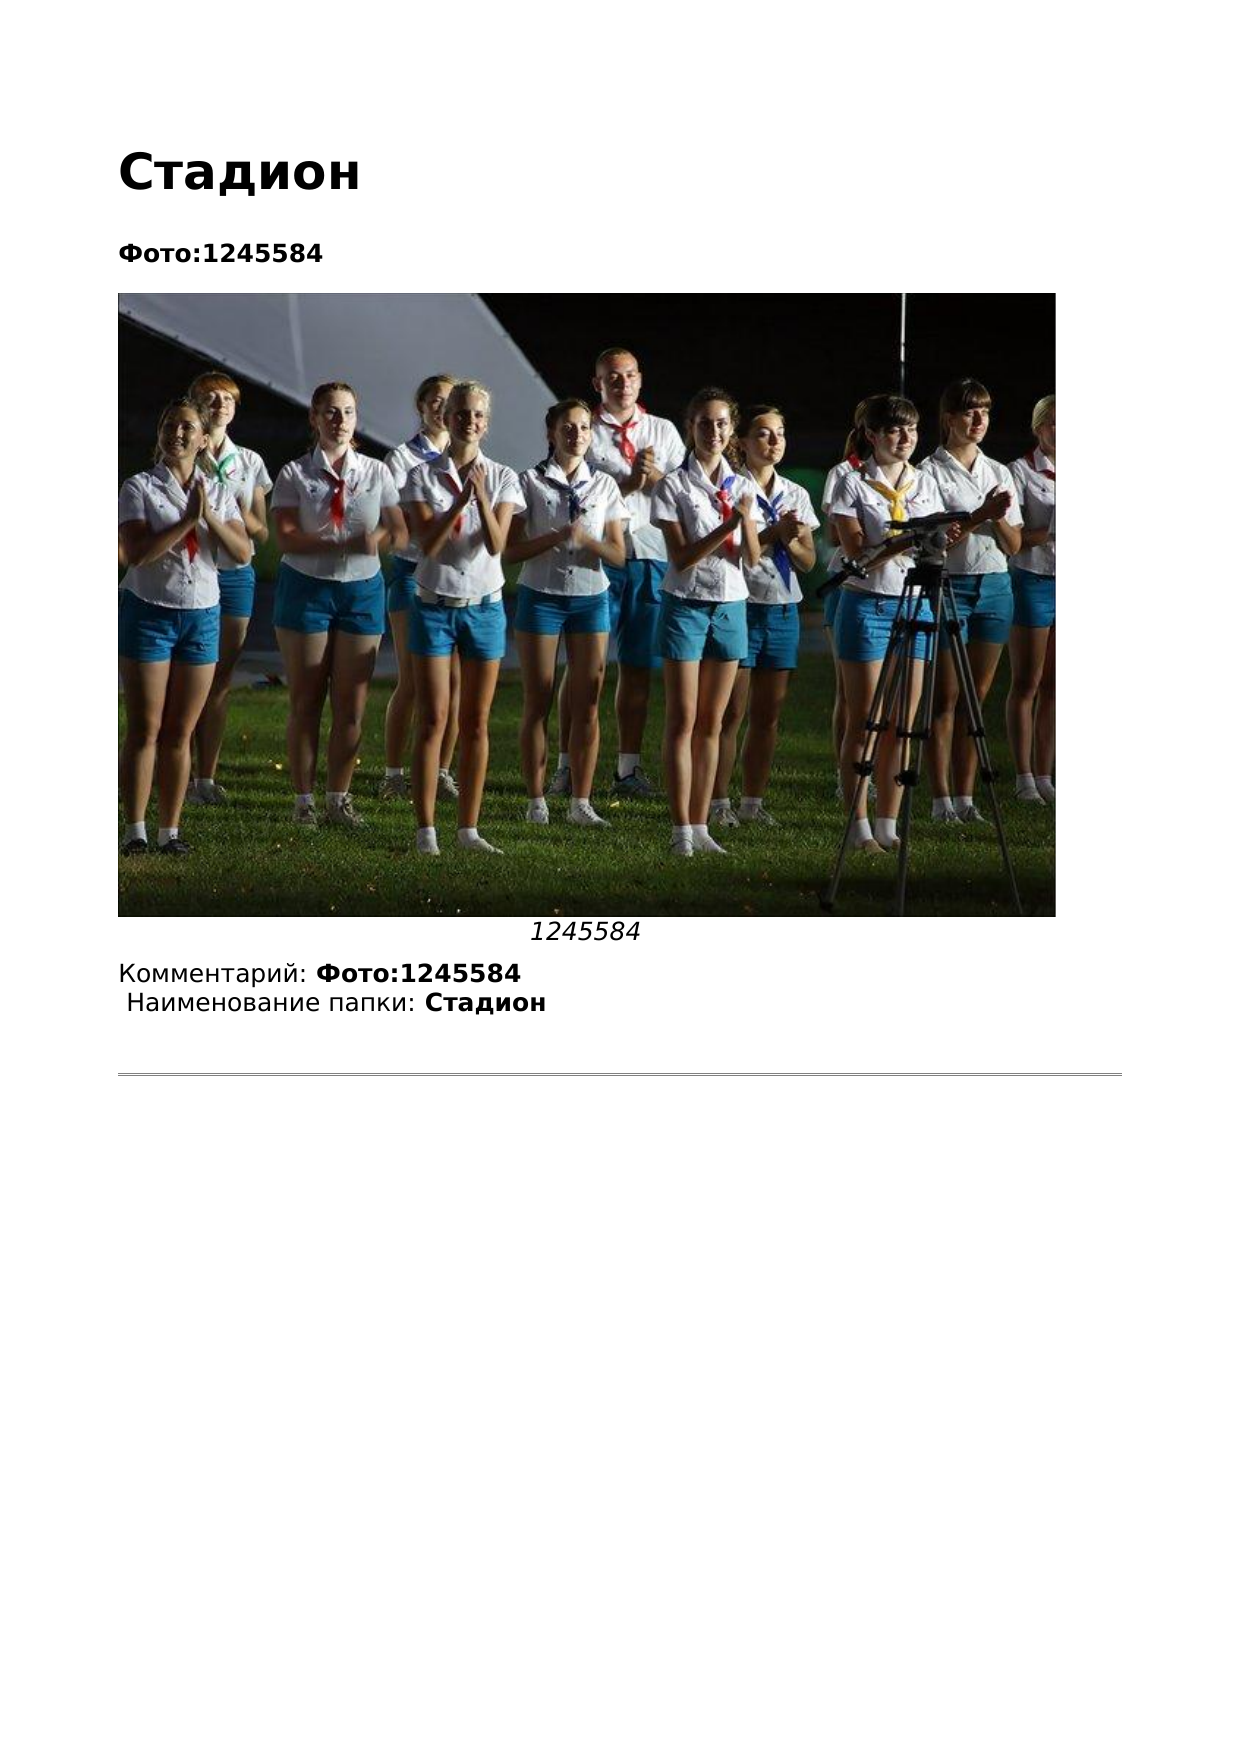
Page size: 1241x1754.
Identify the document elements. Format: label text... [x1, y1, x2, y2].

subtitle Фото:1245584 [118, 239, 1122, 268]
picture [118, 293, 1056, 917]
subtitle Стадион [118, 143, 1122, 201]
text Комментарий: Фото:1245584 Наименование папки: Стадион [118, 959, 1122, 1046]
text 1245584 [118, 917, 1056, 946]
